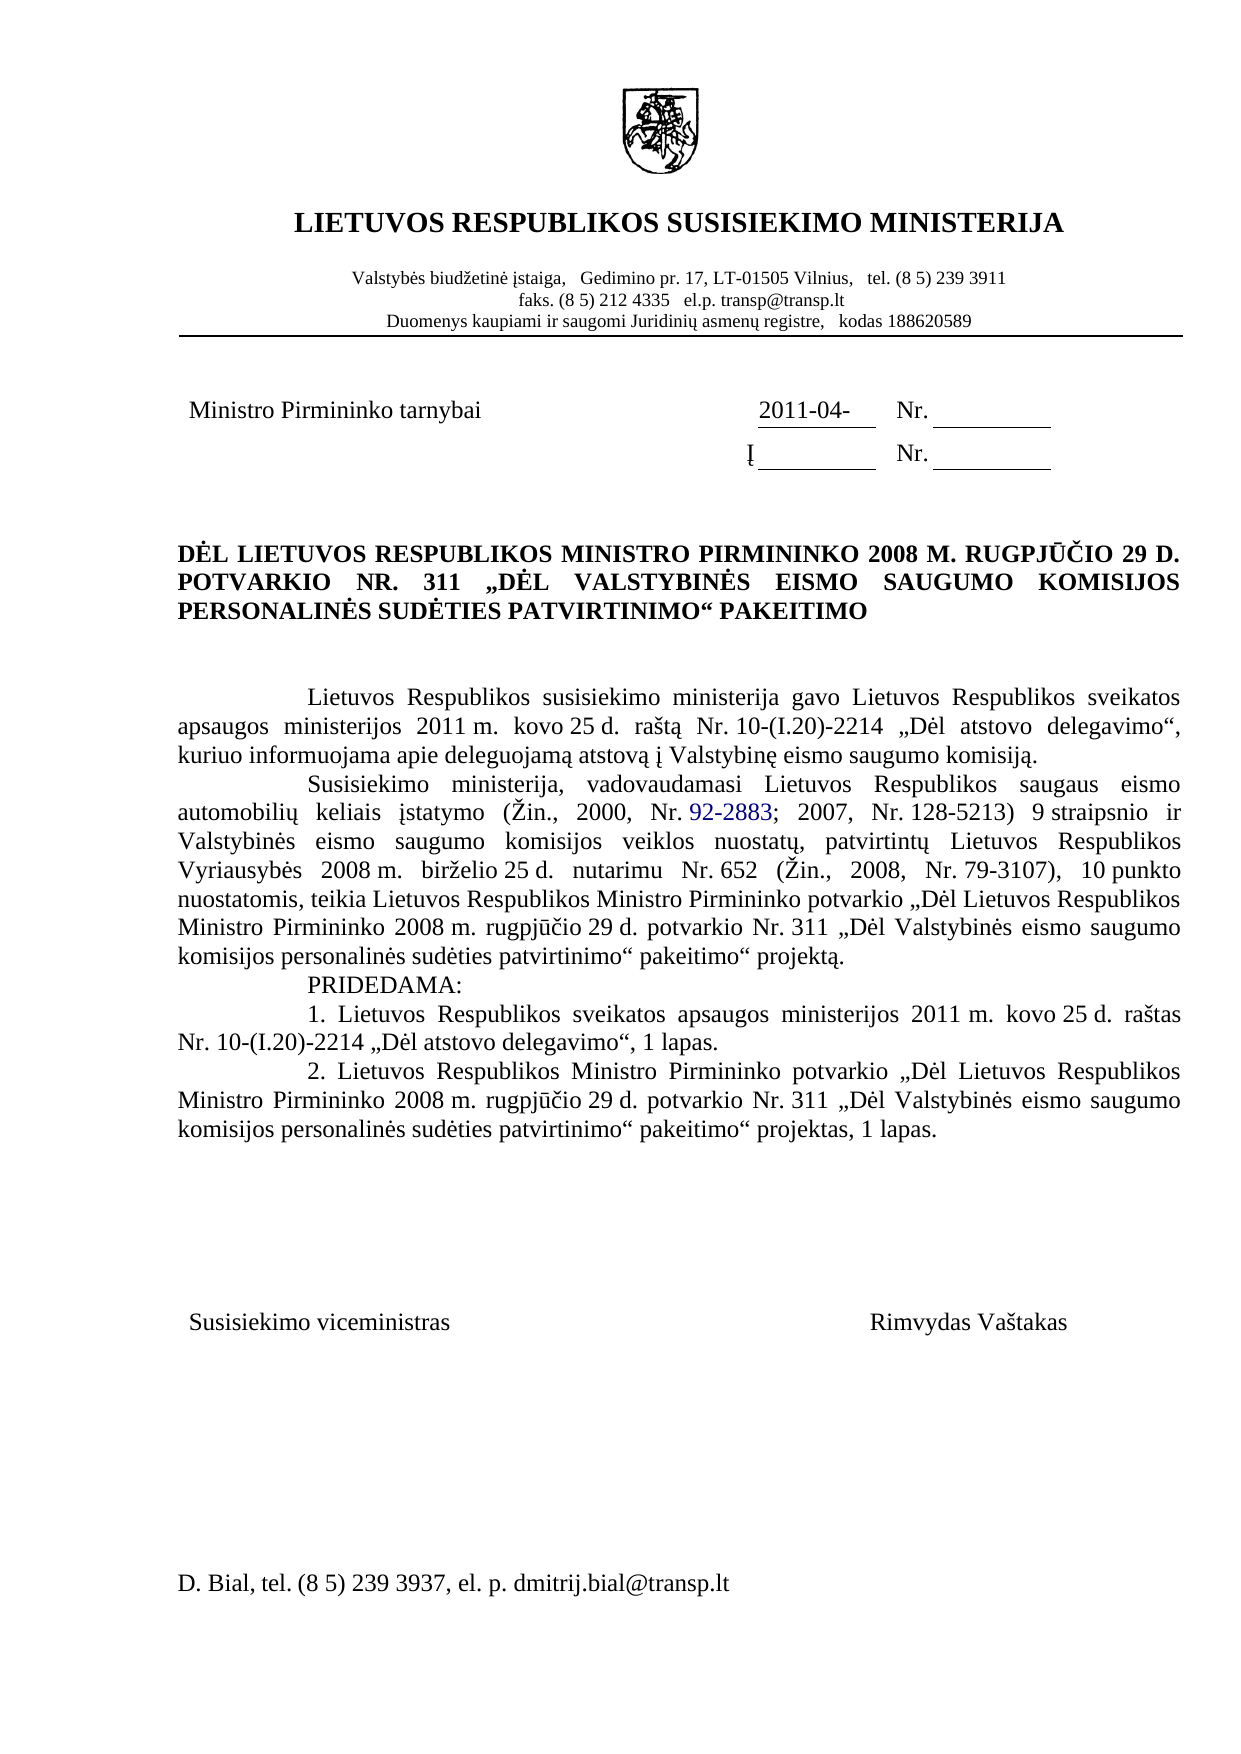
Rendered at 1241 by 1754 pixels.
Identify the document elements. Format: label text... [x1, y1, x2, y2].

table_header [569, 1258, 858, 1336]
text Susisiekimo ministerija, vadovaudamasi Lietuvos Respublikos saugaus eismo automobilių keliais įstatymo (Žin., 2000, Nr. 92-2883; 2007, Nr. 128-5213) 9 straipsnio ir Valstybinės eismo saugumo komisijos veiklos nuostatų, patvirtintų Lietuvos Respublikos Vyriausybės 2008 m. birželio 25 d. nutarimu Nr. 652 (Žin., 2008, Nr. 79-3107), 10 punkto nuostatomis, teikia Lietuvos Respublikos Ministro Pirmininko potvarkio „Dėl Lietuvos Respublikos Ministro Pirmininko 2008 m. rugpjūčio 29 d. potvarkio Nr. 311 „Dėl Valstybinės eismo saugumo komisijos personalinės sudėties patvirtinimo“ pakeitimo“ projektą. [177, 769, 1181, 970]
text 1. Lietuvos Respublikos sveikatos apsaugos ministerijos 2011 m. kovo 25 d. raštas Nr. 10-(I.20)-2214 „Dėl atstovo delegavimo“, 1 lapas. [177, 999, 1181, 1056]
table_header [646, 395, 735, 510]
table_header Susisiekimo viceministras [177, 1258, 569, 1336]
table_header [509, 59, 813, 88]
table_cell [701, 88, 813, 174]
text Lietuvos Respublikos susisiekimo ministerija gavo Lietuvos Respublikos sveikatos apsaugos ministerijos 2011 m. kovo 25 d. raštą Nr. 10-(I.20)-2214 „Dėl atstovo delegavimo“, kuriuo informuojama apie deleguojamą atstovą į Valstybinę eismo saugumo komisiją. [177, 682, 1181, 769]
text DĖL LIETUVOS RESPUBLIKOS MINISTRO PIRMININKO 2008 M. RUGPJŪČIO 29 D. POTVARKIO NR. 311 „DĖL VALSTYBINĖS EISMO SAUGUMO KOMISIJOS PERSONALINĖS SUDĖTIES PATVIRTINIMO“ PAKEITIMO [177, 539, 1181, 625]
text Valstybės biudžetinė įstaiga, Gedimino pr. 17, LT-01505 Vilnius, tel. (8 5) 239 3911 [236, 267, 1122, 289]
text Duomenys kaupiami ir saugomi Juridinių asmenų registre, kodas 188620589 [236, 310, 1122, 332]
table_cell [509, 88, 622, 174]
table_cell [813, 88, 1191, 174]
text faks. (8 5) 212 4335 el.p. transp@transp.lt [236, 289, 1122, 310]
table_header Rimvydas Vaštakas [858, 1258, 1200, 1336]
text LIETUVOS RESPUBLIKOS SUSISIEKIMO MINISTERIJA [177, 205, 1181, 238]
text 2. Lietuvos Respublikos Ministro Pirmininko potvarkio „Dėl Lietuvos Respublikos Ministro Pirmininko 2008 m. rugpjūčio 29 d. potvarkio Nr. 311 „Dėl Valstybinės eismo saugumo komisijos personalinės sudėties patvirtinimo“ pakeitimo“ projektas, 1 lapas. [177, 1056, 1181, 1142]
table_header Ministro Pirmininko tarnybai [177, 395, 646, 510]
table_header [167, 59, 509, 88]
table_cell [177, 510, 646, 539]
table_header 2011-04- Nr. Į Nr. [735, 395, 1203, 510]
table_cell [167, 88, 509, 174]
table_cell [735, 510, 1203, 539]
text PRIDEDAMA: [177, 970, 1181, 999]
table_header [813, 59, 1191, 88]
table_cell [646, 510, 735, 539]
text D. Bial, tel. (8 5) 239 3937, el. p. dmitrij.bial@transp.lt [177, 1568, 1172, 1596]
